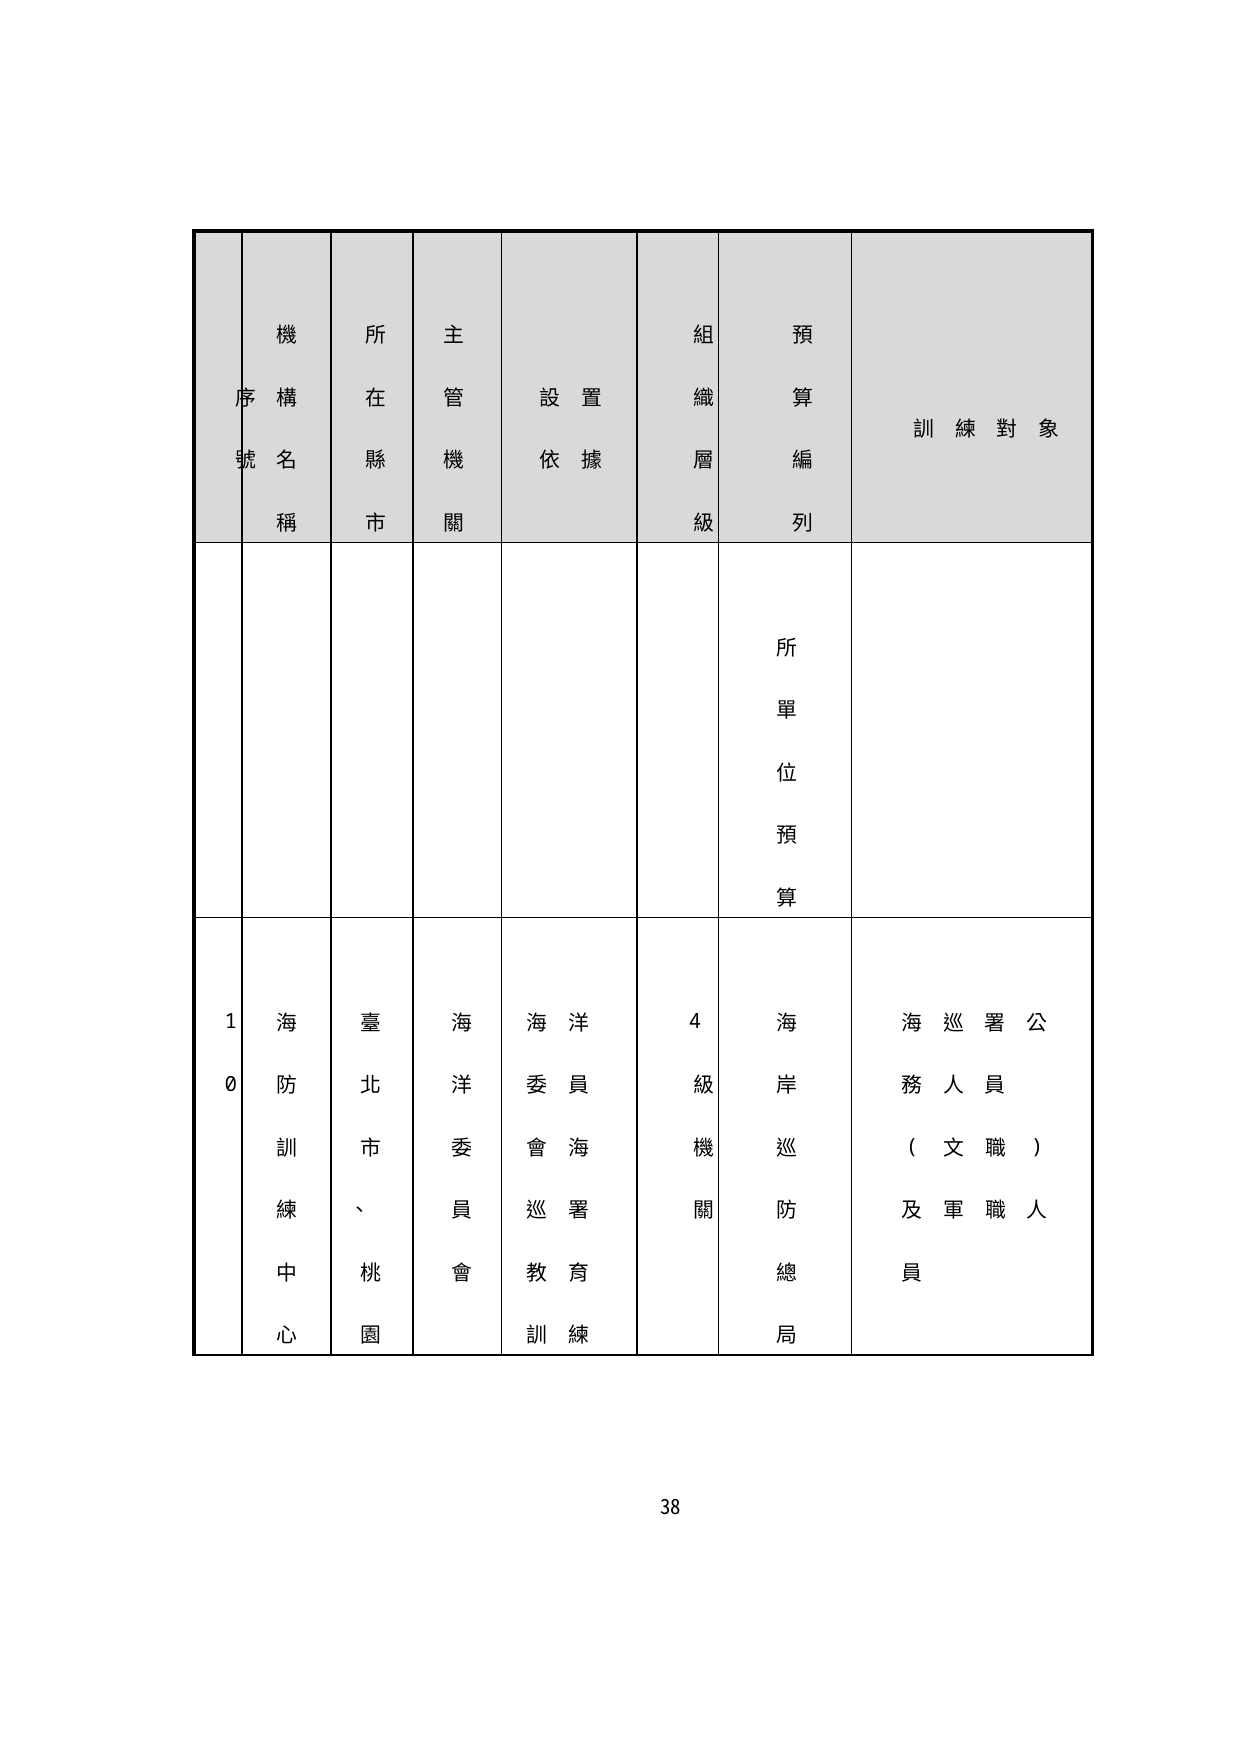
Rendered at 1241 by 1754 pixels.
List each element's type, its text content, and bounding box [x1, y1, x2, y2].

table_header 預算編列 [719, 233, 851, 542]
table_header 設置依據 [502, 233, 636, 542]
table_cell [332, 543, 412, 917]
table_header 機構名稱 [243, 233, 330, 542]
table_cell [502, 543, 636, 917]
table_header 訓練對象 [852, 233, 1091, 542]
table_header 組織層級 [638, 233, 718, 542]
table_cell 海岸巡防總局 [719, 918, 851, 1354]
table_cell 海防訓練中心 [243, 918, 330, 1354]
table_cell 海洋委員會海巡署教育訓練 [502, 918, 636, 1354]
table_cell [414, 543, 501, 917]
table_header 主管機關 [414, 233, 501, 542]
table_cell 臺北市、桃園 [332, 918, 412, 1354]
table_cell 10 [196, 918, 241, 1354]
table_cell [243, 543, 330, 917]
table_header 序號 [196, 233, 241, 542]
table_header 所在縣市 [332, 233, 412, 542]
table_cell 所單位預算 [719, 543, 851, 917]
table_cell 4級機關 [638, 918, 718, 1354]
table_cell 海洋委員會 [414, 918, 501, 1354]
table_cell [196, 543, 241, 917]
table_cell [638, 543, 718, 917]
table_cell 海巡署公務人員(文職)及軍職人員 [852, 918, 1091, 1354]
table_cell [852, 543, 1091, 917]
